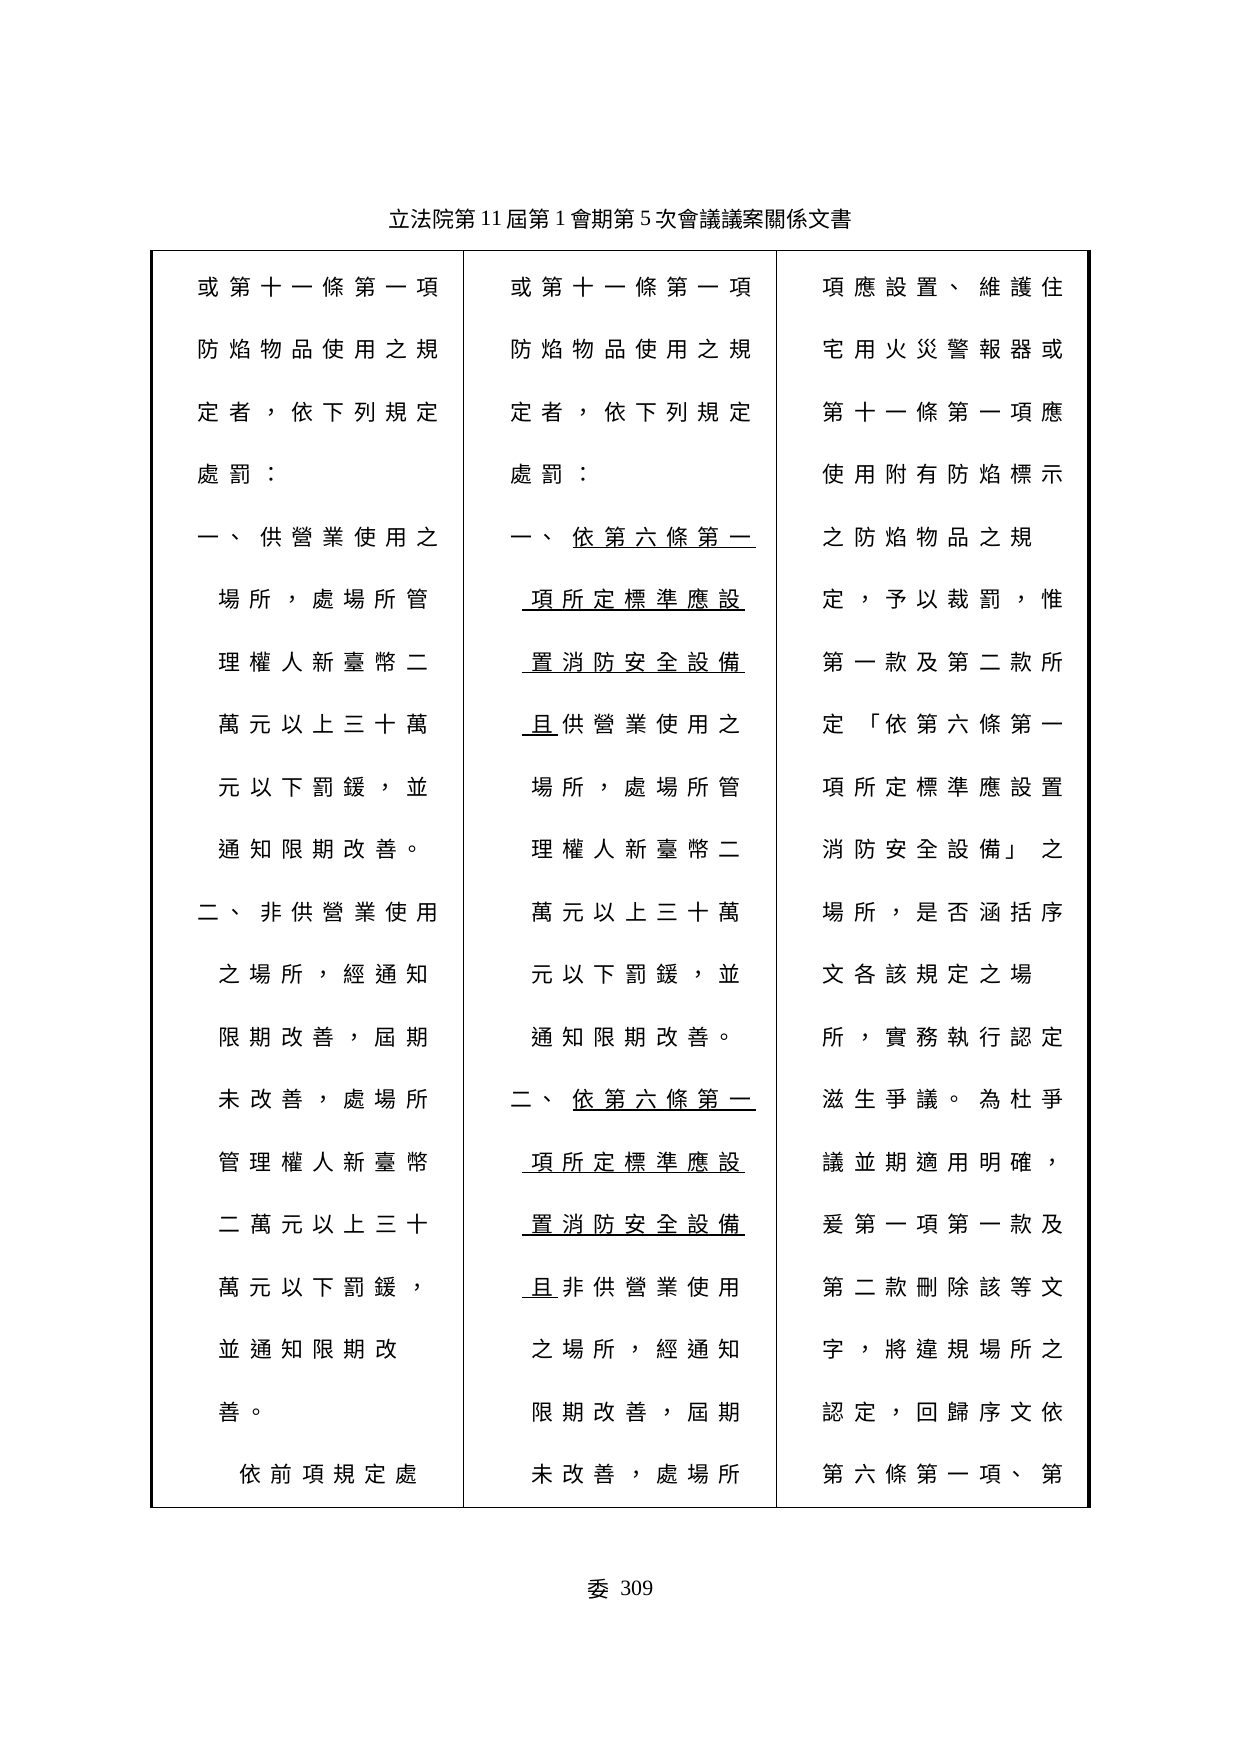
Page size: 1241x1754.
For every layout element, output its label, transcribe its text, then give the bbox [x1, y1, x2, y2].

table_cell 或第十一條第一項防焰物品使用之規定者，依下列規定處罰： 一、供營業使用之場所，處場所管理權人新臺幣二萬元以上三十萬元以下罰鍰，並通知限期改善。 二、非供營業使用之場所，經通知限期改善，屆期未改善，處場所管理權人新臺幣二萬元以上三十萬元以下罰鍰，並通知限期改善。 依前項規定處 [153, 251, 463, 1507]
table_cell 或第十一條第一項防焰物品使用之規定者，依下列規定處罰： 一、依第六條第一項所定標準應設置消防安全設備且供營業使用之場所，處場所管理權人新臺幣二萬元以上三十萬元以下罰鍰，並通知限期改善。 二、依第六條第一項所定標準應設置消防安全設備且非供營業使用之場所，經通知限期改善，屆期未改善，處場所 [464, 251, 776, 1507]
table_cell 項應設置、維護住宅用火災警報器或第十一條第一項應使用附有防焰標示之防焰物品之規定，予以裁罰，惟第一款及第二款所定「依第六條第一項所定標準應設置消防安全設備」之場所，是否涵括序文各該規定之場所，實務執行認定滋生爭議。為杜爭議並期適用明確，爰第一項第一款及第二款刪除該等文字，將違規場所之認定，回歸序文依第六條第一項、第 [777, 251, 1087, 1507]
